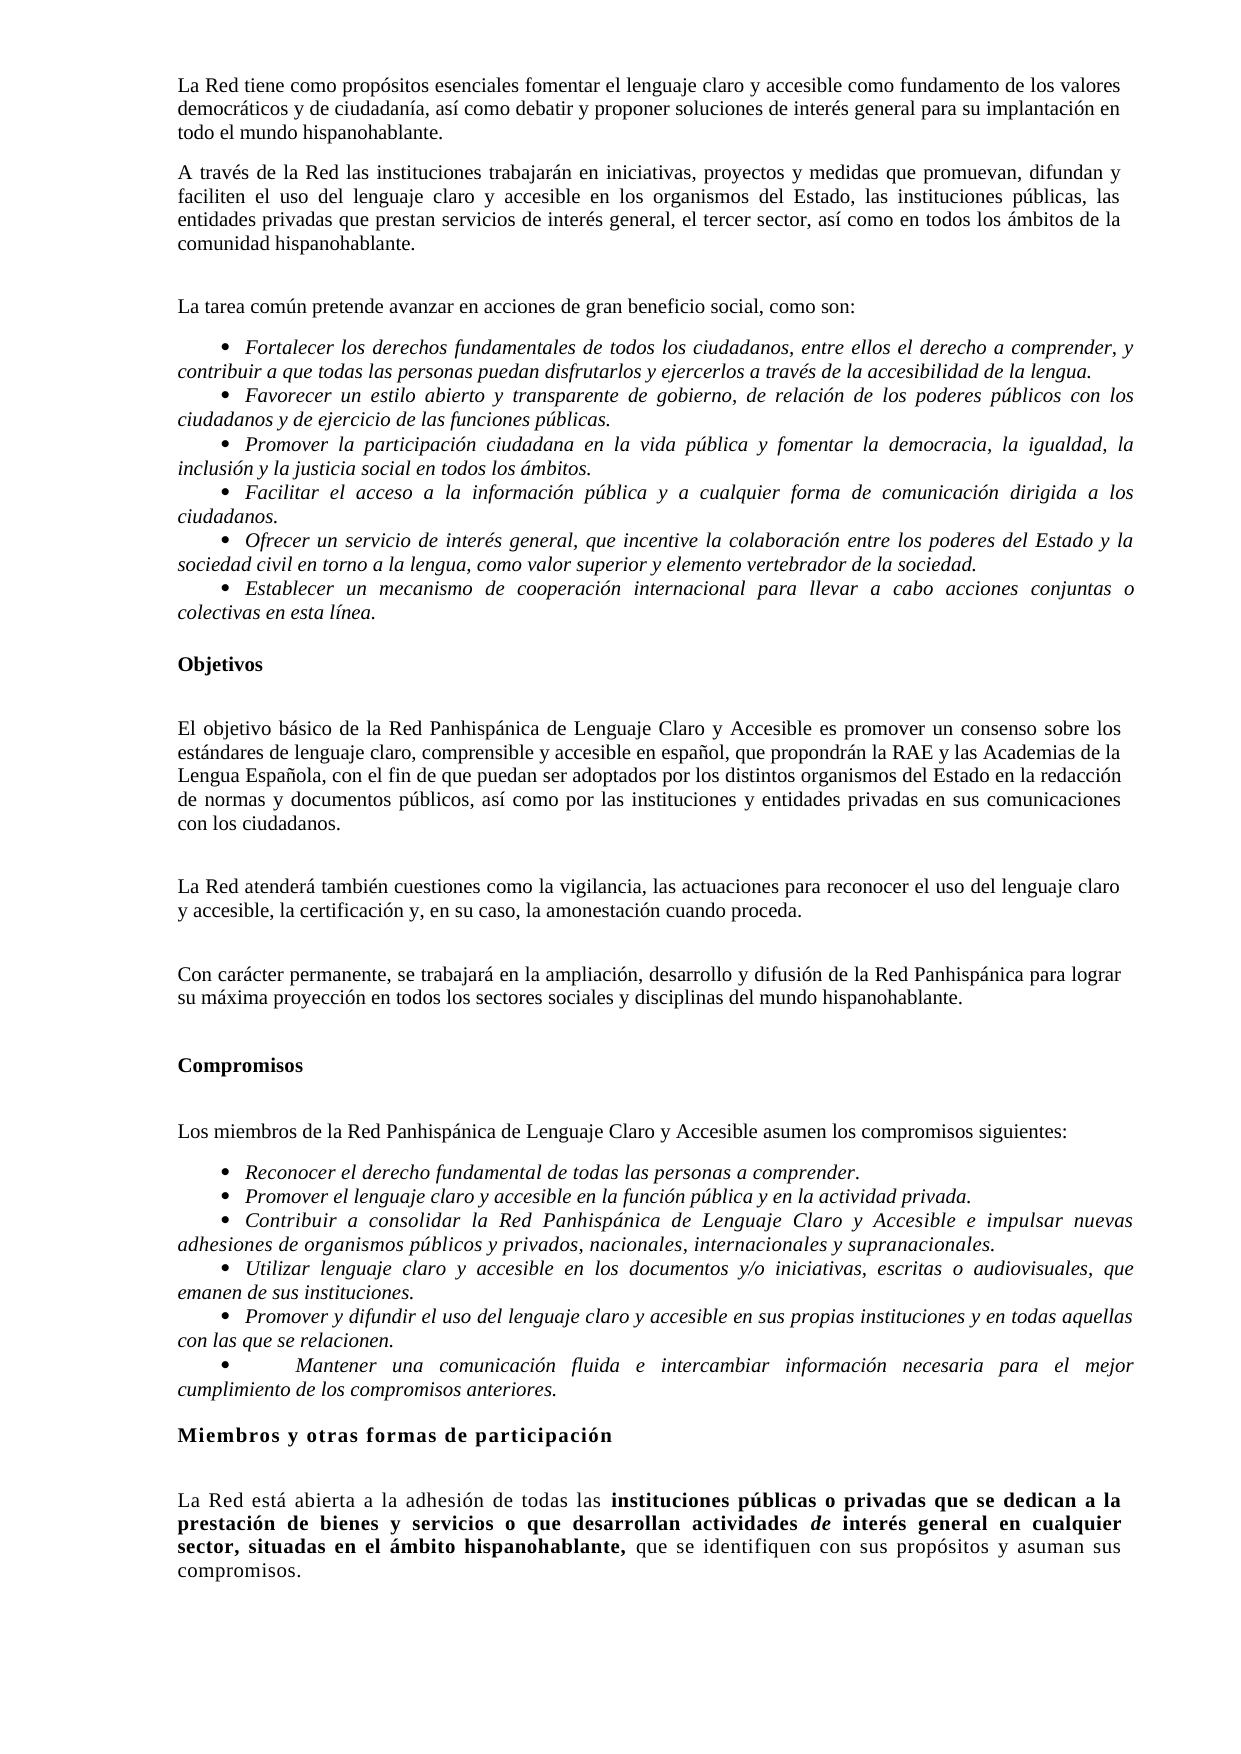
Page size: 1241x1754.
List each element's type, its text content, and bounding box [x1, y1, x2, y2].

text Los miembros de la Red Panhispánica de Lenguaje Claro y Accesible asumen los compromisos siguientes: [177, 1120, 1122, 1143]
text La Red está abierta a la adhesión de todas las instituciones públicas o privadas que se dedican a la prestación de bienes y servicios o que desarrollan actividades de interés general en cualquier sector, situadas en el ámbito hispanohablante, que se identifiquen con sus propósitos y asuman sus compromisos. [177, 1489, 1122, 1582]
text La tarea común pretende avanzar en acciones de gran beneficio social, como son: [177, 295, 1122, 318]
list Contribuir a consolidar la Red Panhispánica de Lenguaje Claro y Accesible e impulsar nuevas adhesiones de organismos públicos y privados, nacionales, internacionales y supranacionales. [177, 1208, 1137, 1256]
text La Red atenderá también cuestiones como la vigilancia, las actuaciones para reconocer el uso del lenguaje claro y accesible, la certificación y, en su caso, la amonestación cuando proceda. [177, 875, 1122, 922]
text Con carácter permanente, se trabajará en la ampliación, desarrollo y difusión de la Red Panhispánica para lograr su máxima proyección en todos los sectores sociales y disciplinas del mundo hispanohablante. [177, 963, 1122, 1009]
list Promover la participación ciudadana en la vida pública y fomentar la democracia, la igualdad, la inclusión y la justicia social en todos los ámbitos. [177, 431, 1137, 479]
list Establecer un mecanismo de cooperación internacional para llevar a cabo acciones conjuntas o colectivas en esta línea. [177, 576, 1137, 624]
text A través de la Red las instituciones trabajarán en iniciativas, proyectos y medidas que promuevan, difundan y faciliten el uso del lenguaje claro y accesible en los organismos del Estado, las instituciones públicas, las entidades privadas que prestan servicios de interés general, el tercer sector, así como en todos los ámbitos de la comunidad hispanohablante. [177, 161, 1122, 255]
text El objetivo básico de la Red Panhispánica de Lenguaje Claro y Accesible es promover un consenso sobre los estándares de lenguaje claro, comprensible y accesible en español, que propondrán la RAE y las Academias de la Lengua Española, con el fin de que puedan ser adoptados por los distintos organismos del Estado en la redacción de normas y documentos públicos, así como por las instituciones y entidades privadas en sus comunicaciones con los ciudadanos. [177, 716, 1122, 835]
list Mantener una comunicación fluida e intercambiar información necesaria para el mejor cumplimiento de los compromisos anteriores. [177, 1352, 1137, 1401]
list Promover el lenguaje claro y accesible en la función pública y en la actividad privada. [177, 1184, 1137, 1208]
list Favorecer un estilo abierto y transparente de gobierno, de relación de los poderes públicos con los ciudadanos y de ejercicio de las funciones públicas. [177, 383, 1137, 431]
text Miembros y otras formas de participación [177, 1425, 1122, 1447]
list Fortalecer los derechos fundamentales de todos los ciudadanos, entre ellos el derecho a comprender, y contribuir a que todas las personas puedan disfrutarlos y ejercerlos a través de la accesibilidad de la lengua. [177, 335, 1137, 383]
list Ofrecer un servicio de interés general, que incentive la colaboración entre los poderes del Estado y la sociedad civil en torno a la lengua, como valor superior y elemento vertebrador de la sociedad. [177, 528, 1137, 576]
text La Red tiene como propósitos esenciales fomentar el lenguaje claro y accesible como fundamento de los valores democráticos y de ciudadanía, así como debatir y proponer soluciones de interés general para su implantación en todo el mundo hispanohablante. [177, 74, 1122, 144]
list Facilitar el acceso a la información pública y a cualquier forma de comunicación dirigida a los ciudadanos. [177, 479, 1137, 528]
text Objetivos [177, 652, 1122, 676]
text Compromisos [177, 1053, 1122, 1078]
list Reconocer el derecho fundamental de todas las personas a comprender. [177, 1160, 1137, 1184]
list Promover y difundir el uso del lenguaje claro y accesible en sus propias instituciones y en todas aquellas con las que se relacionen. [177, 1304, 1137, 1352]
list Utilizar lenguaje claro y accesible en los documentos y/o iniciativas, escritas o audiovisuales, que emanen de sus instituciones. [177, 1256, 1137, 1304]
